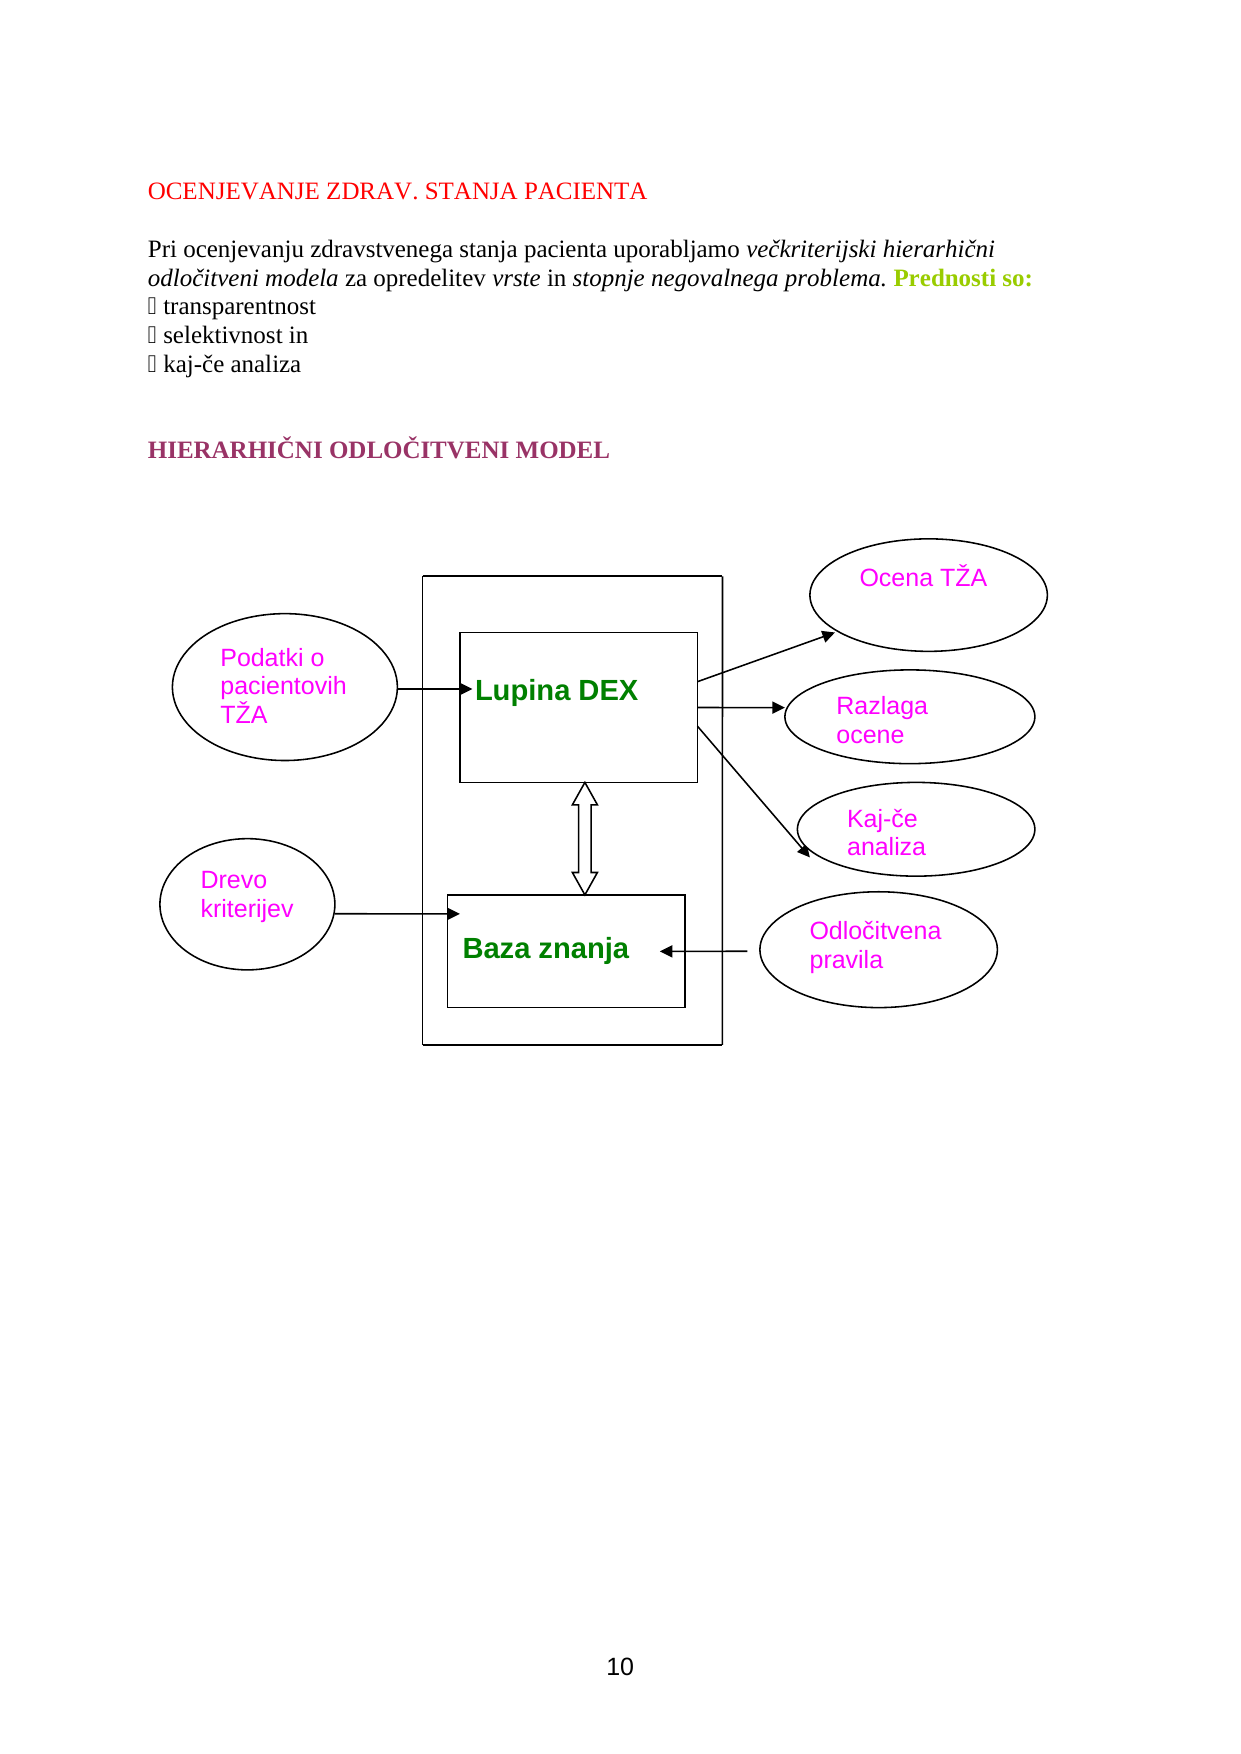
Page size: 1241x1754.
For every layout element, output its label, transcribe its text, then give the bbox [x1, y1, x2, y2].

text HIERARHIČNI ODLOČITVENI MODEL [148, 435, 1092, 464]
text  kaj-če analiza [148, 349, 1092, 378]
text OCENJEVANJE ZDRAV. STANJA PACIENTA [148, 176, 1092, 205]
text  transparentnost [148, 291, 1092, 320]
text Pri ocenjevanju zdravstvenega stanja pacienta uporabljamo večkriterijski hierarhični odločitveni modela za opredelitev vrste in stopnje negovalnega problema. Prednosti so: [148, 234, 1092, 291]
text  selektivnost in [148, 320, 1092, 349]
